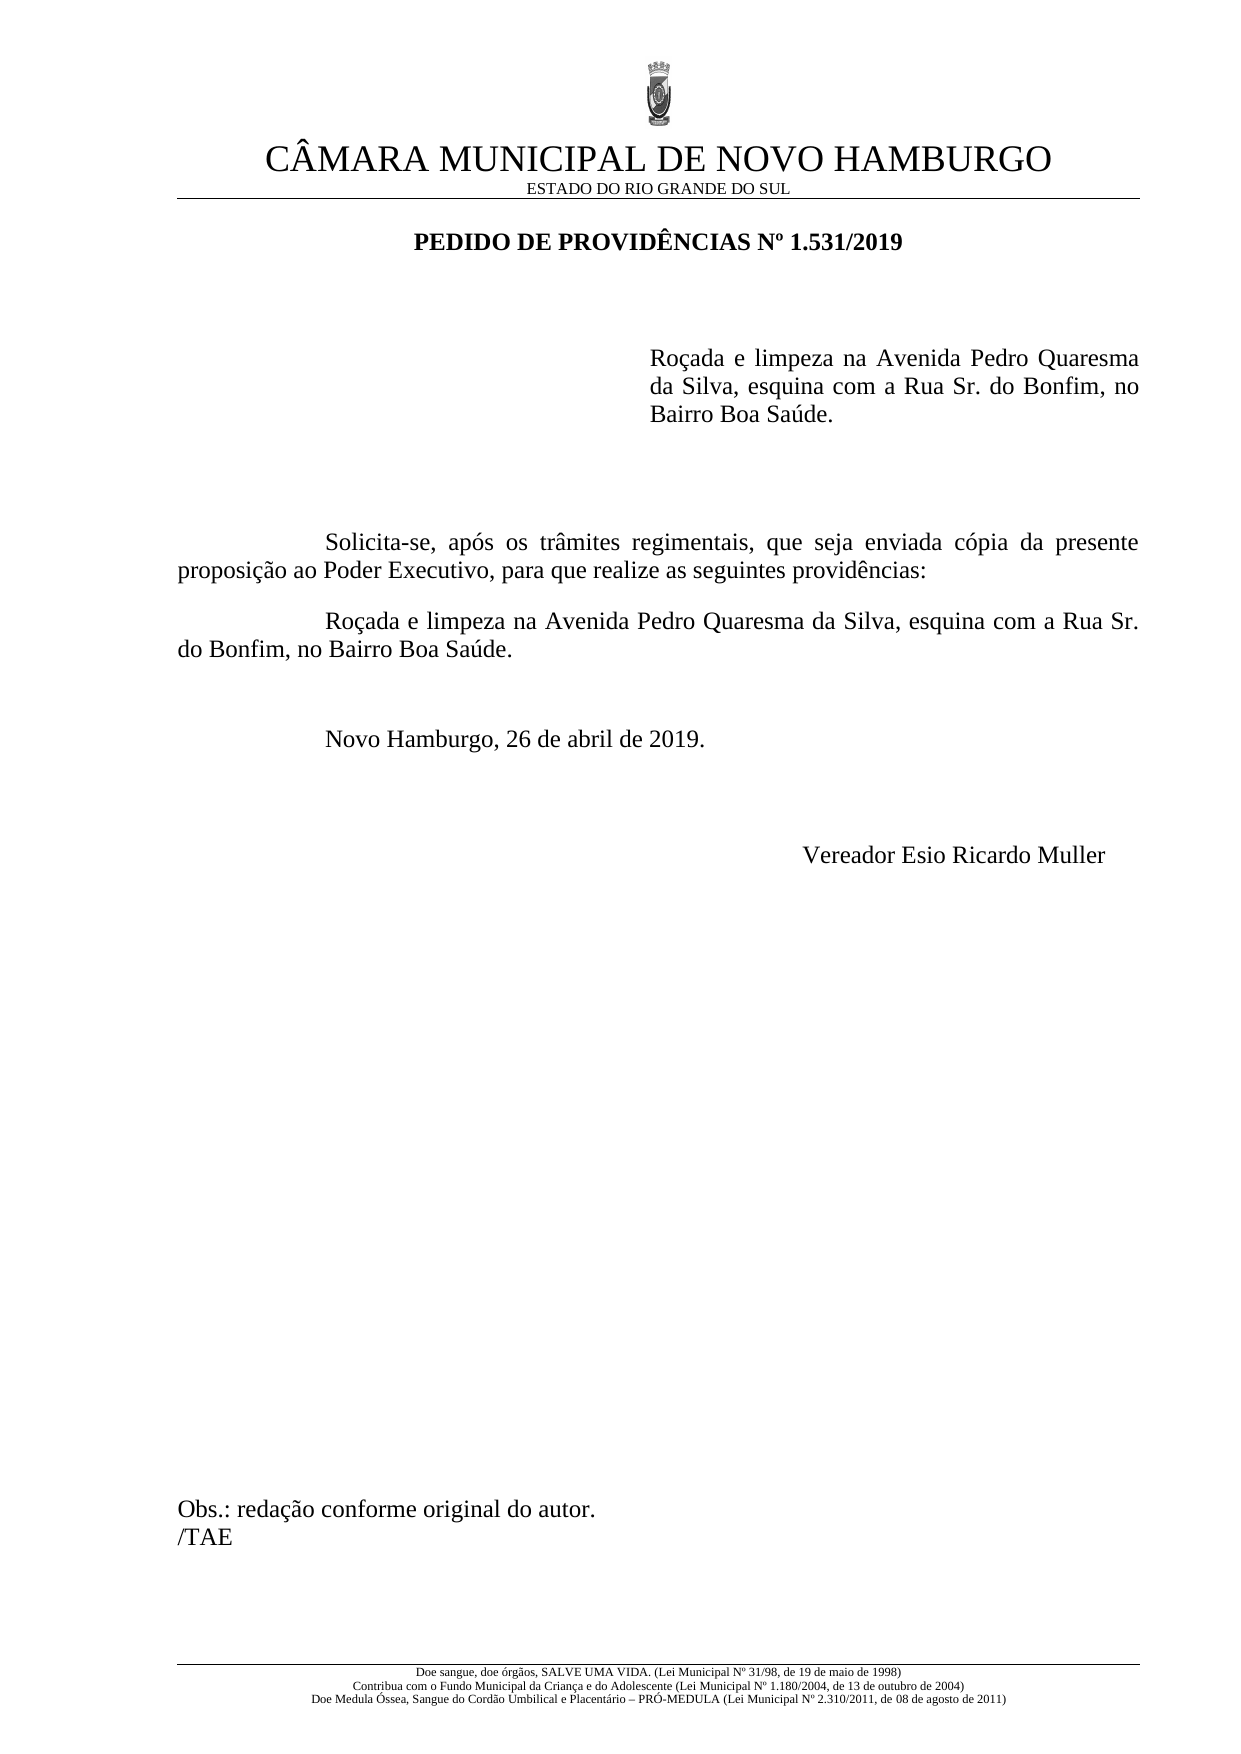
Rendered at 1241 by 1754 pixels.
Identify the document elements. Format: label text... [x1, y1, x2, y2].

text Novo Hamburgo, 26 de abril de 2019. [177, 725, 1140, 753]
text Obs.: redação conforme original do autor. [177, 1495, 1140, 1523]
text PEDIDO DE PROVIDÊNCIAS Nº 1.531/2019 [177, 228, 1140, 256]
text Roçada e limpeza na Avenida Pedro Quaresma da Silva, esquina com a Rua Sr. do Bonfim, no Bairro Boa Saúde. [177, 607, 1140, 662]
text Vereador Esio Ricardo Muller [177, 842, 1140, 869]
text /TAE [177, 1523, 1140, 1551]
text Solicita-se, após os trâmites regimentais, que seja enviada cópia da presente proposição ao Poder Executivo, para que realize as seguintes providências: [177, 528, 1140, 583]
text Roçada e limpeza na Avenida Pedro Quaresma da Silva, esquina com a Rua Sr. do Bonfim, no Bairro Boa Saúde. [649, 344, 1140, 428]
